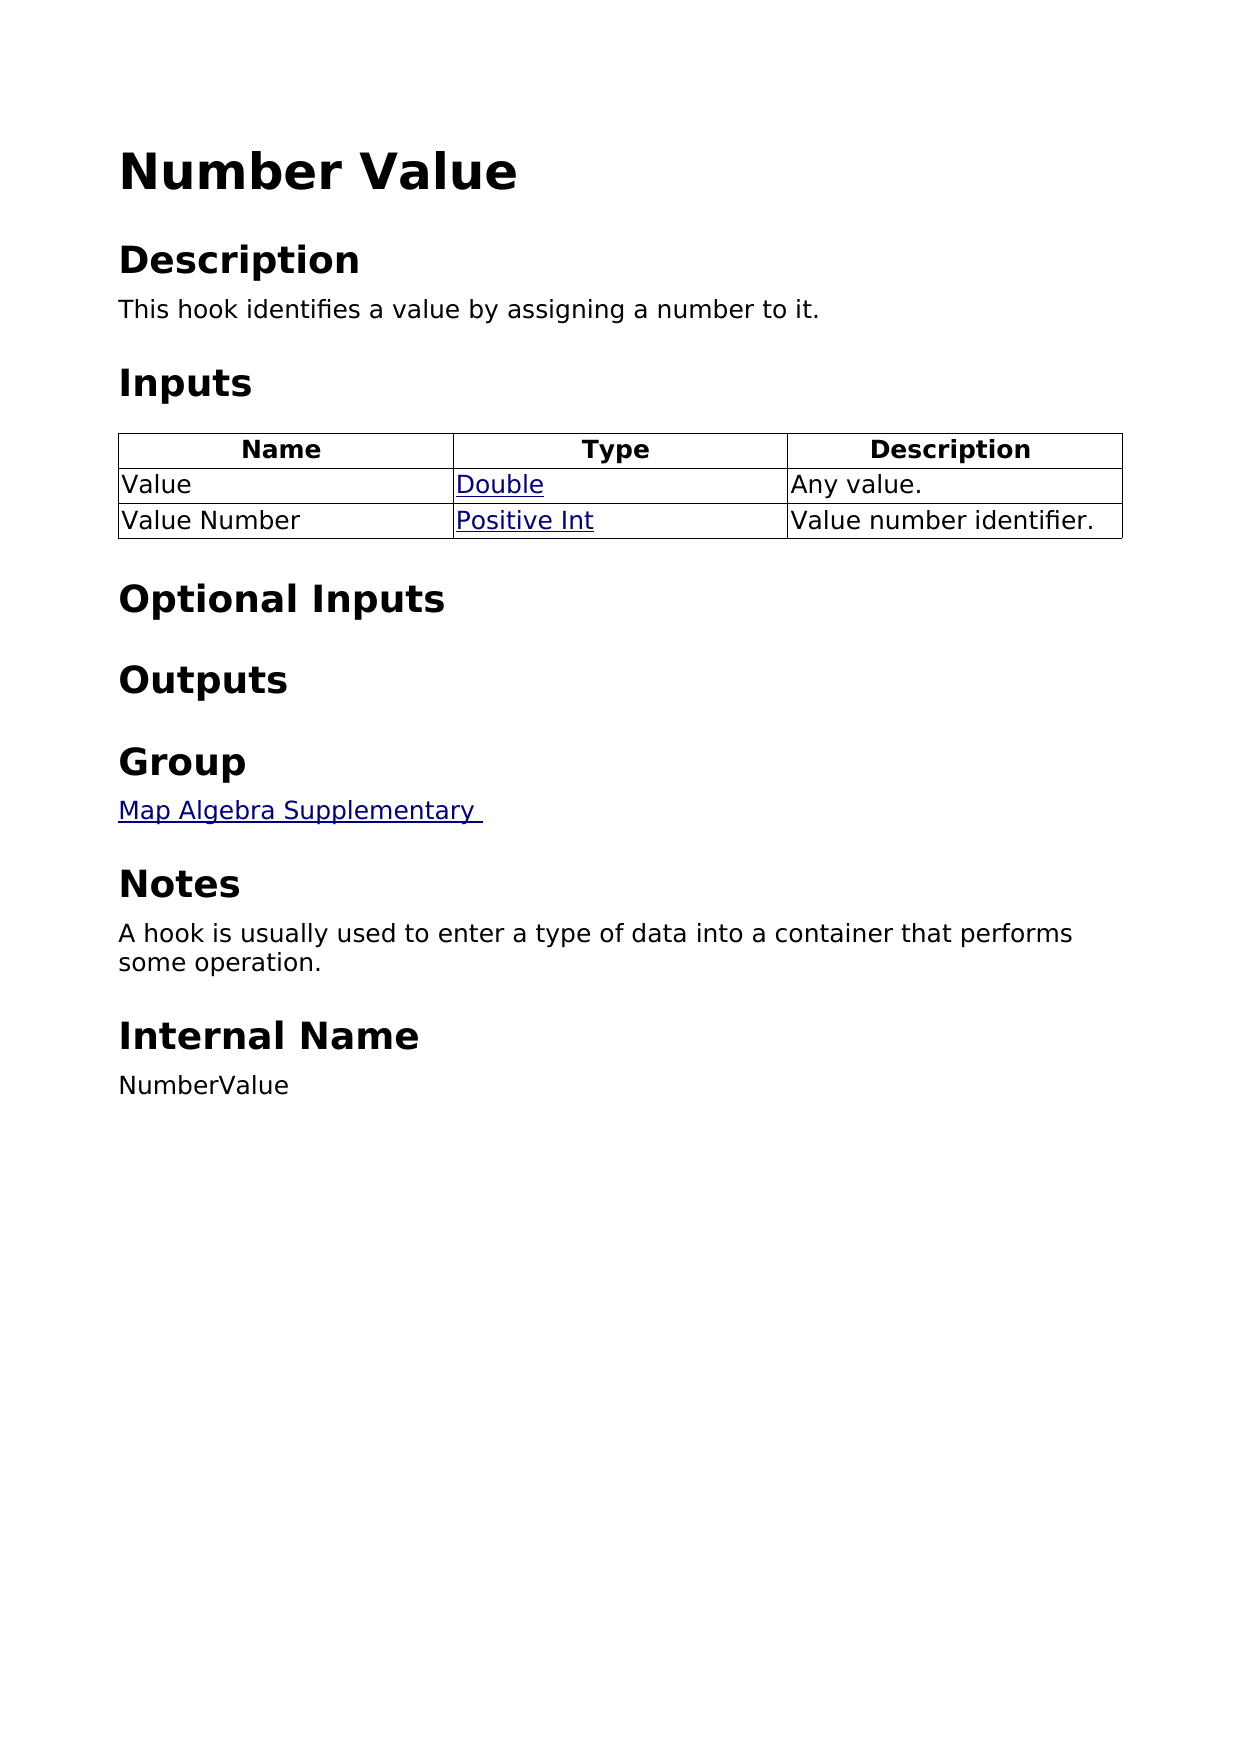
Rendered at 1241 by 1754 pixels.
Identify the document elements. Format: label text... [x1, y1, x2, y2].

table_header Name [119, 434, 453, 468]
subtitle Internal Name [118, 1015, 1122, 1058]
text A hook is usually used to enter a type of data into a container that performs some operation. [118, 919, 1122, 977]
table_cell Double [454, 469, 787, 503]
subtitle Outputs [118, 659, 1122, 703]
subtitle Description [118, 239, 1122, 282]
subtitle Optional Inputs [118, 578, 1122, 621]
table_cell Positive Int [454, 504, 787, 538]
table_cell Any value. [788, 469, 1122, 503]
text NumberValue [118, 1071, 1122, 1100]
table_header Type [454, 434, 787, 468]
table_cell Value number identifier. [788, 504, 1122, 538]
text Map Algebra Supplementary [118, 796, 1122, 825]
table_cell Value [119, 469, 453, 503]
subtitle Inputs [118, 362, 1122, 405]
subtitle Number Value [118, 143, 1122, 201]
text This hook identifies a value by assigning a number to it. [118, 295, 1122, 324]
subtitle Notes [118, 863, 1122, 907]
table_cell Value Number [119, 504, 453, 538]
subtitle Group [118, 740, 1122, 784]
table_header Description [788, 434, 1122, 468]
